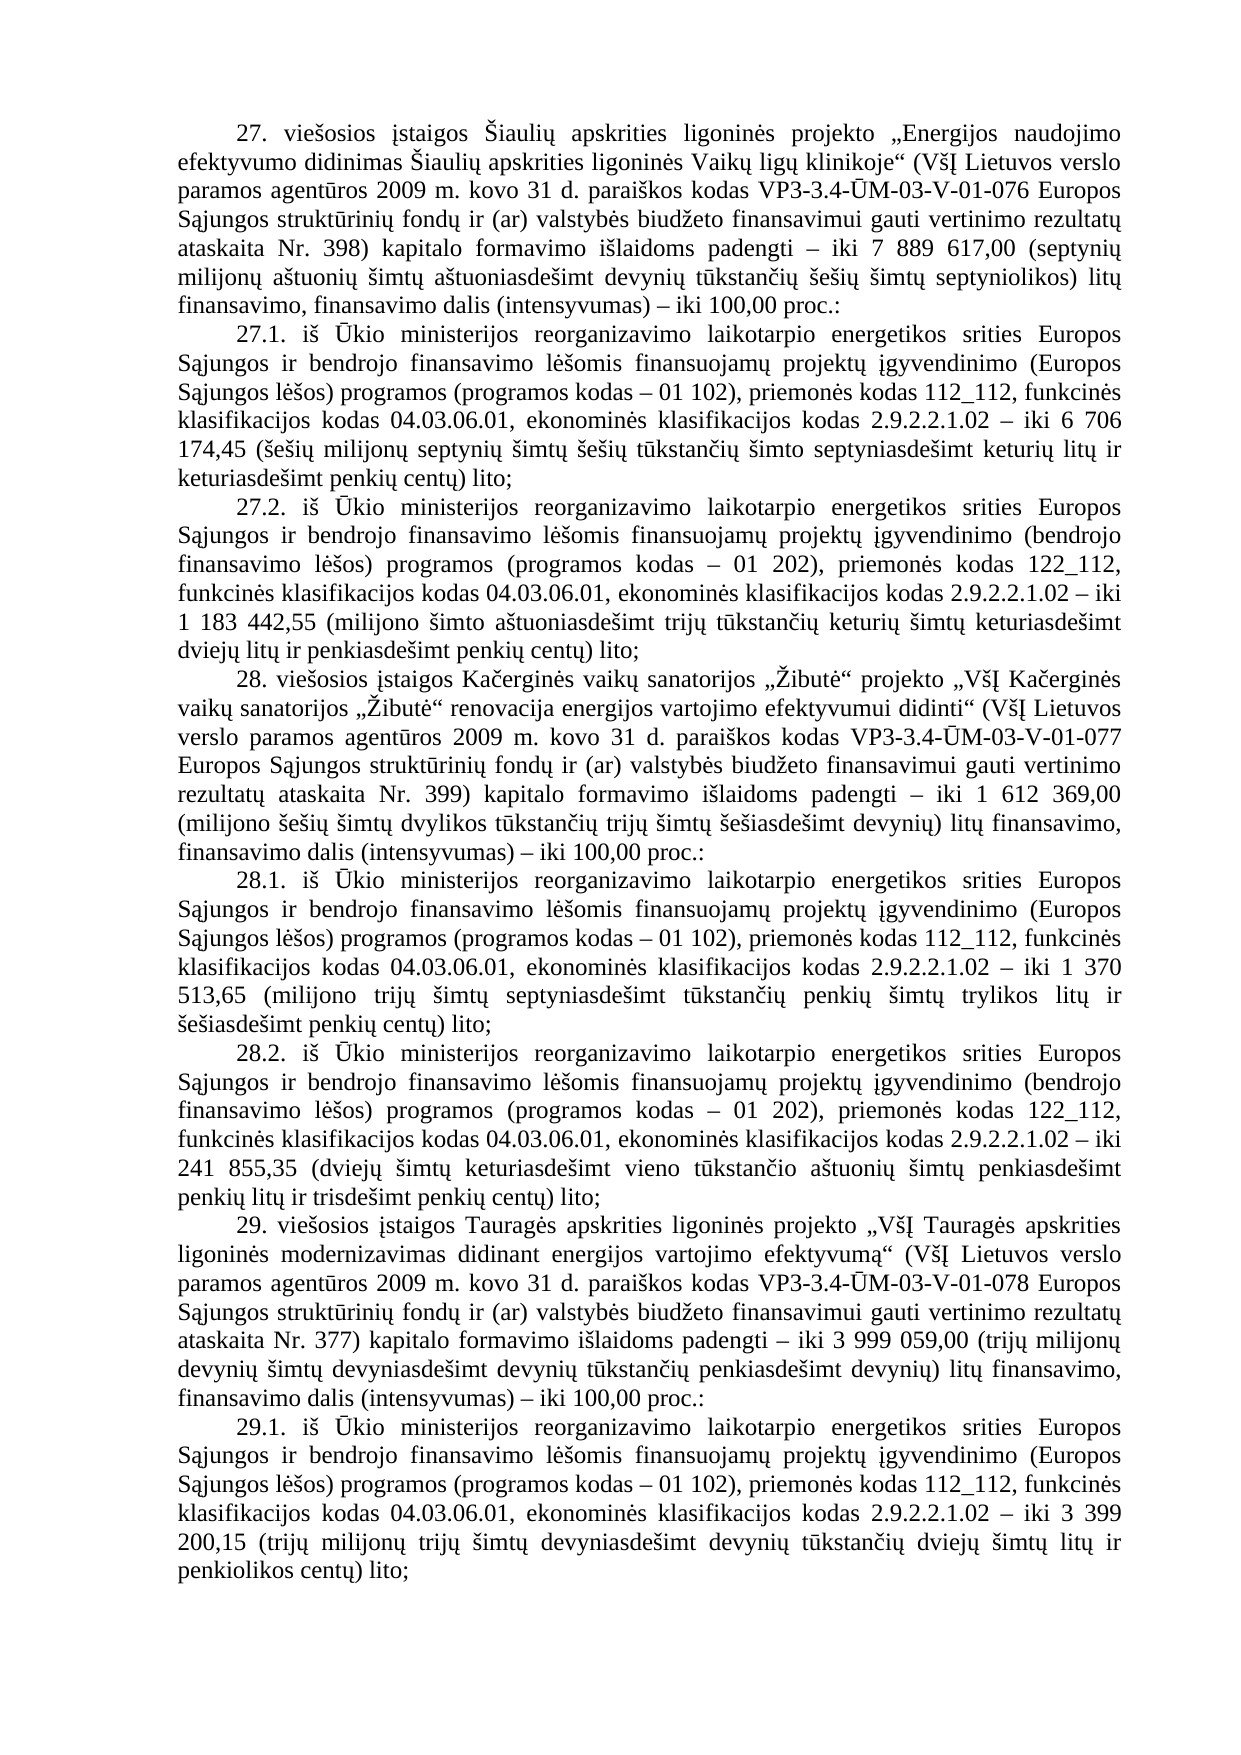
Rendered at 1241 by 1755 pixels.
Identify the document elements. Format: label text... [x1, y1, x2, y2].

text 29. viešosios įstaigos Tauragės apskrities ligoninės projekto „VšĮ Tauragės apskrities ligoninės modernizavimas didinant energijos vartojimo efektyvumą“ (VšĮ Lietuvos verslo paramos agentūros 2009 m. kovo 31 d. paraiškos kodas VP3-3.4-ŪM-03-V-01-078 Europos Sąjungos struktūrinių fondų ir (ar) valstybės biudžeto finansavimui gauti vertinimo rezultatų ataskaita Nr. 377) kapitalo formavimo išlaidoms padengti – iki 3 999 059,00 (trijų milijonų devynių šimtų devyniasdešimt devynių tūkstančių penkiasdešimt devynių) litų finansavimo, finansavimo dalis (intensyvumas) – iki 100,00 proc.: [177, 1211, 1122, 1412]
text 27.1. iš Ūkio ministerijos reorganizavimo laikotarpio energetikos srities Europos Sąjungos ir bendrojo finansavimo lėšomis finansuojamų projektų įgyvendinimo (Europos Sąjungos lėšos) programos (programos kodas – 01 102), priemonės kodas 112_112, funkcinės klasifikacijos kodas 04.03.06.01, ekonominės klasifikacijos kodas 2.9.2.2.1.02 – iki 6 706 174,45 (šešių milijonų septynių šimtų šešių tūkstančių šimto septyniasdešimt keturių litų ir keturiasdešimt penkių centų) lito; [177, 319, 1122, 492]
text 28.2. iš Ūkio ministerijos reorganizavimo laikotarpio energetikos srities Europos Sąjungos ir bendrojo finansavimo lėšomis finansuojamų projektų įgyvendinimo (bendrojo finansavimo lėšos) programos (programos kodas – 01 202), priemonės kodas 122_112, funkcinės klasifikacijos kodas 04.03.06.01, ekonominės klasifikacijos kodas 2.9.2.2.1.02 – iki 241 855,35 (dviejų šimtų keturiasdešimt vieno tūkstančio aštuonių šimtų penkiasdešimt penkių litų ir trisdešimt penkių centų) lito; [177, 1038, 1122, 1211]
text 27.2. iš Ūkio ministerijos reorganizavimo laikotarpio energetikos srities Europos Sąjungos ir bendrojo finansavimo lėšomis finansuojamų projektų įgyvendinimo (bendrojo finansavimo lėšos) programos (programos kodas – 01 202), priemonės kodas 122_112, funkcinės klasifikacijos kodas 04.03.06.01, ekonominės klasifikacijos kodas 2.9.2.2.1.02 – iki 1 183 442,55 (milijono šimto aštuoniasdešimt trijų tūkstančių keturių šimtų keturiasdešimt dviejų litų ir penkiasdešimt penkių centų) lito; [177, 492, 1122, 664]
text 29.1. iš Ūkio ministerijos reorganizavimo laikotarpio energetikos srities Europos Sąjungos ir bendrojo finansavimo lėšomis finansuojamų projektų įgyvendinimo (Europos Sąjungos lėšos) programos (programos kodas – 01 102), priemonės kodas 112_112, funkcinės klasifikacijos kodas 04.03.06.01, ekonominės klasifikacijos kodas 2.9.2.2.1.02 – iki 3 399 200,15 (trijų milijonų trijų šimtų devyniasdešimt devynių tūkstančių dviejų šimtų litų ir penkiolikos centų) lito; [177, 1412, 1122, 1584]
text 28.1. iš Ūkio ministerijos reorganizavimo laikotarpio energetikos srities Europos Sąjungos ir bendrojo finansavimo lėšomis finansuojamų projektų įgyvendinimo (Europos Sąjungos lėšos) programos (programos kodas – 01 102), priemonės kodas 112_112, funkcinės klasifikacijos kodas 04.03.06.01, ekonominės klasifikacijos kodas 2.9.2.2.1.02 – iki 1 370 513,65 (milijono trijų šimtų septyniasdešimt tūkstančių penkių šimtų trylikos litų ir šešiasdešimt penkių centų) lito; [177, 866, 1122, 1038]
text 27. viešosios įstaigos Šiaulių apskrities ligoninės projekto „Energijos naudojimo efektyvumo didinimas Šiaulių apskrities ligoninės Vaikų ligų klinikoje“ (VšĮ Lietuvos verslo paramos agentūros 2009 m. kovo 31 d. paraiškos kodas VP3-3.4-ŪM-03-V-01-076 Europos Sąjungos struktūrinių fondų ir (ar) valstybės biudžeto finansavimui gauti vertinimo rezultatų ataskaita Nr. 398) kapitalo formavimo išlaidoms padengti – iki 7 889 617,00 (septynių milijonų aštuonių šimtų aštuoniasdešimt devynių tūkstančių šešių šimtų septyniolikos) litų finansavimo, finansavimo dalis (intensyvumas) – iki 100,00 proc.: [177, 118, 1122, 319]
text 28. viešosios įstaigos Kačerginės vaikų sanatorijos „Žibutė“ projekto „VšĮ Kačerginės vaikų sanatorijos „Žibutė“ renovacija energijos vartojimo efektyvumui didinti“ (VšĮ Lietuvos verslo paramos agentūros 2009 m. kovo 31 d. paraiškos kodas VP3-3.4-ŪM-03-V-01-077 Europos Sąjungos struktūrinių fondų ir (ar) valstybės biudžeto finansavimui gauti vertinimo rezultatų ataskaita Nr. 399) kapitalo formavimo išlaidoms padengti – iki 1 612 369,00 (milijono šešių šimtų dvylikos tūkstančių trijų šimtų šešiasdešimt devynių) litų finansavimo, finansavimo dalis (intensyvumas) – iki 100,00 proc.: [177, 664, 1122, 866]
